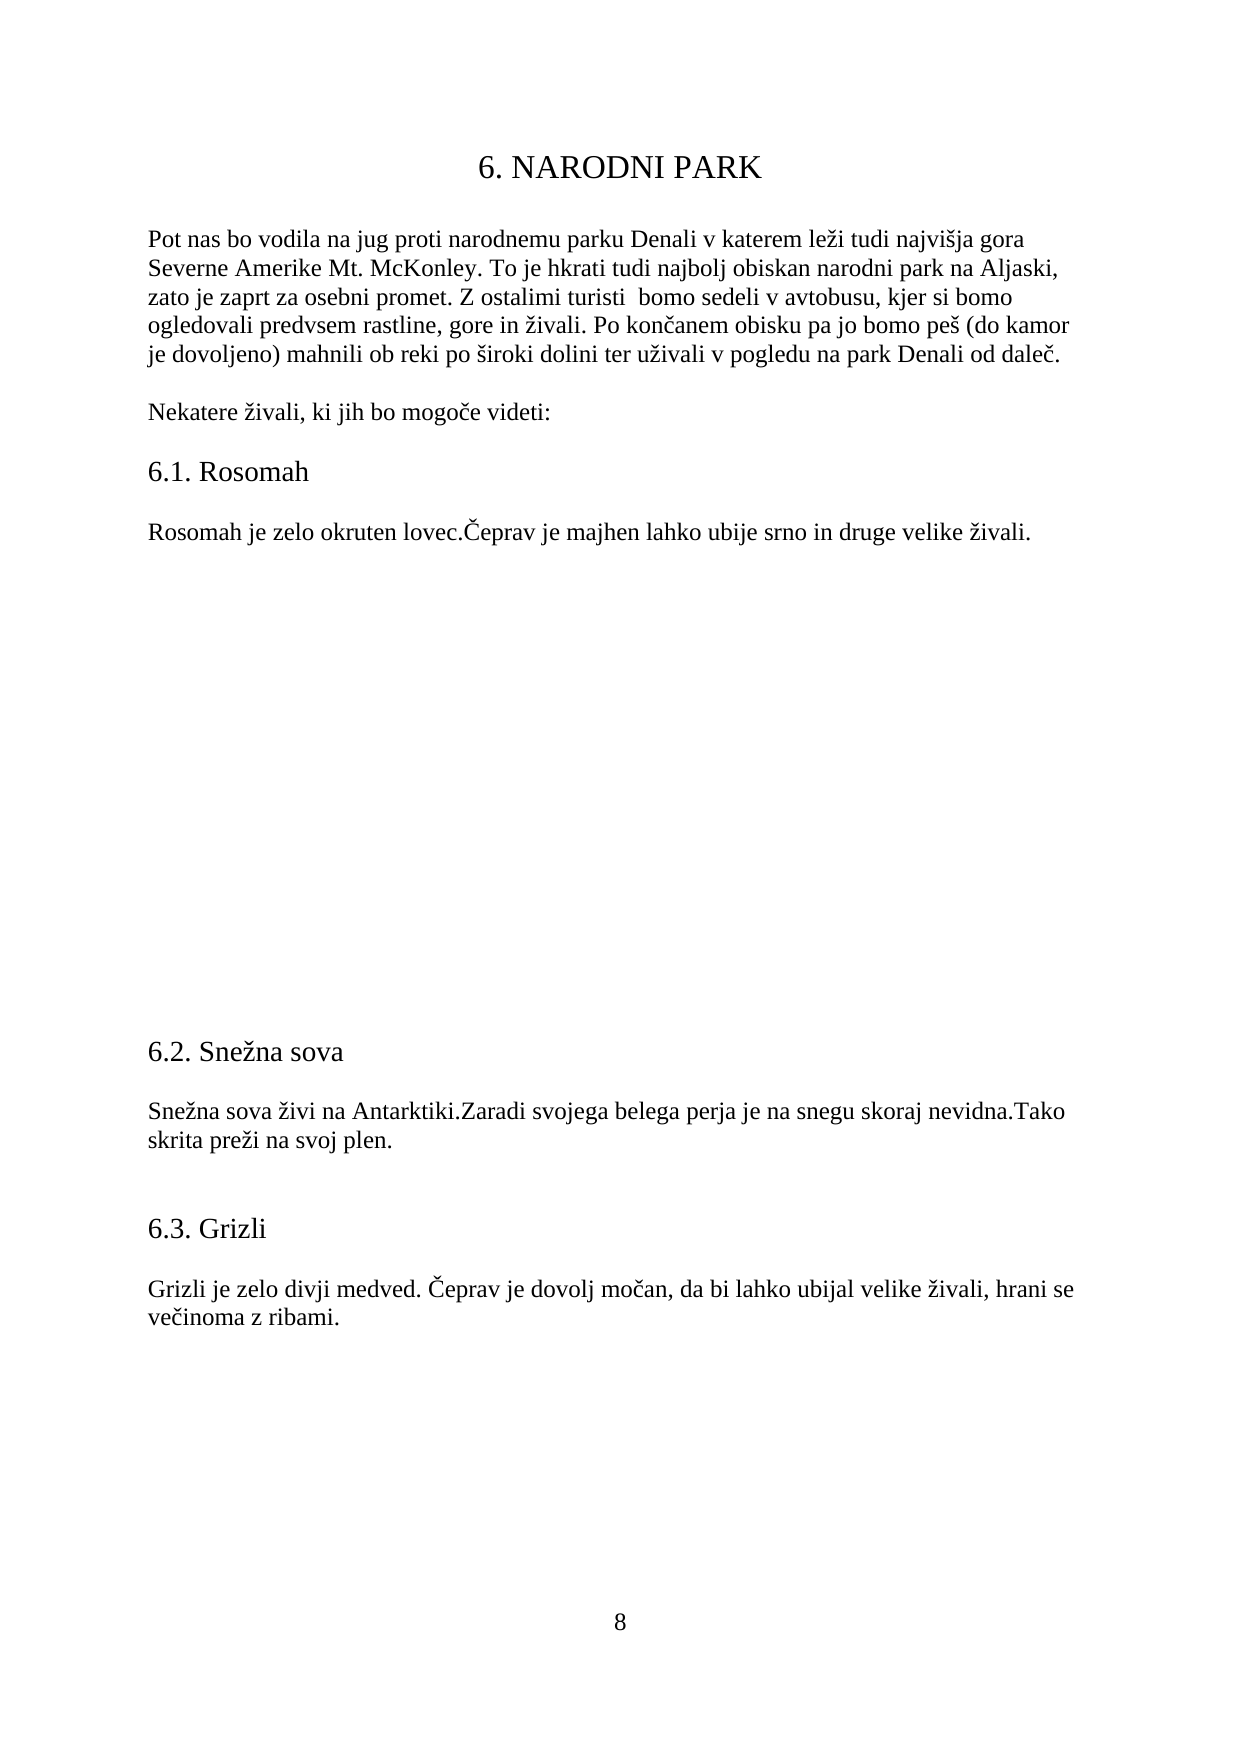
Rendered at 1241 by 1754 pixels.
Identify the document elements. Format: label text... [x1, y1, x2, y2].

text 6. NARODNI PARK [148, 148, 1092, 186]
text Pot nas bo vodila na jug proti narodnemu parku Denali v katerem leži tudi najvišja gora Severne Amerike Mt. McKonley. To je hkrati tudi najbolj obiskan narodni park na Aljaski, zato je zaprt za osebni promet. Z ostalimi turisti bomo sedeli v avtobusu, kjer si bomo ogledovali predvsem rastline, gore in živali. Po končanem obisku pa jo bomo peš (do kamor je dovoljeno) mahnili ob reki po široki dolini ter uživali v pogledu na park Denali od daleč. [148, 224, 1092, 368]
text Nekatere živali, ki jih bo mogoče videti: [148, 397, 1092, 426]
text Snežna sova živi na Antarktiki.Zaradi svojega belega perja je na snegu skoraj nevidna.Tako skrita preži na svoj plen. [148, 1096, 1092, 1154]
text Grizli je zelo divji medved. Čeprav je dovolj močan, da bi lahko ubijal velike živali, hrani se večinoma z ribami. [148, 1274, 1092, 1331]
text Rosomah je zelo okruten lovec.Čeprav je majhen lahko ubije srno in druge velike živali. [148, 517, 1092, 545]
subtitle 6.1. Rosomah [148, 454, 1092, 488]
subtitle 6.2. Snežna sova [148, 1034, 1092, 1068]
subtitle 6.3. Grizli [148, 1211, 1092, 1245]
